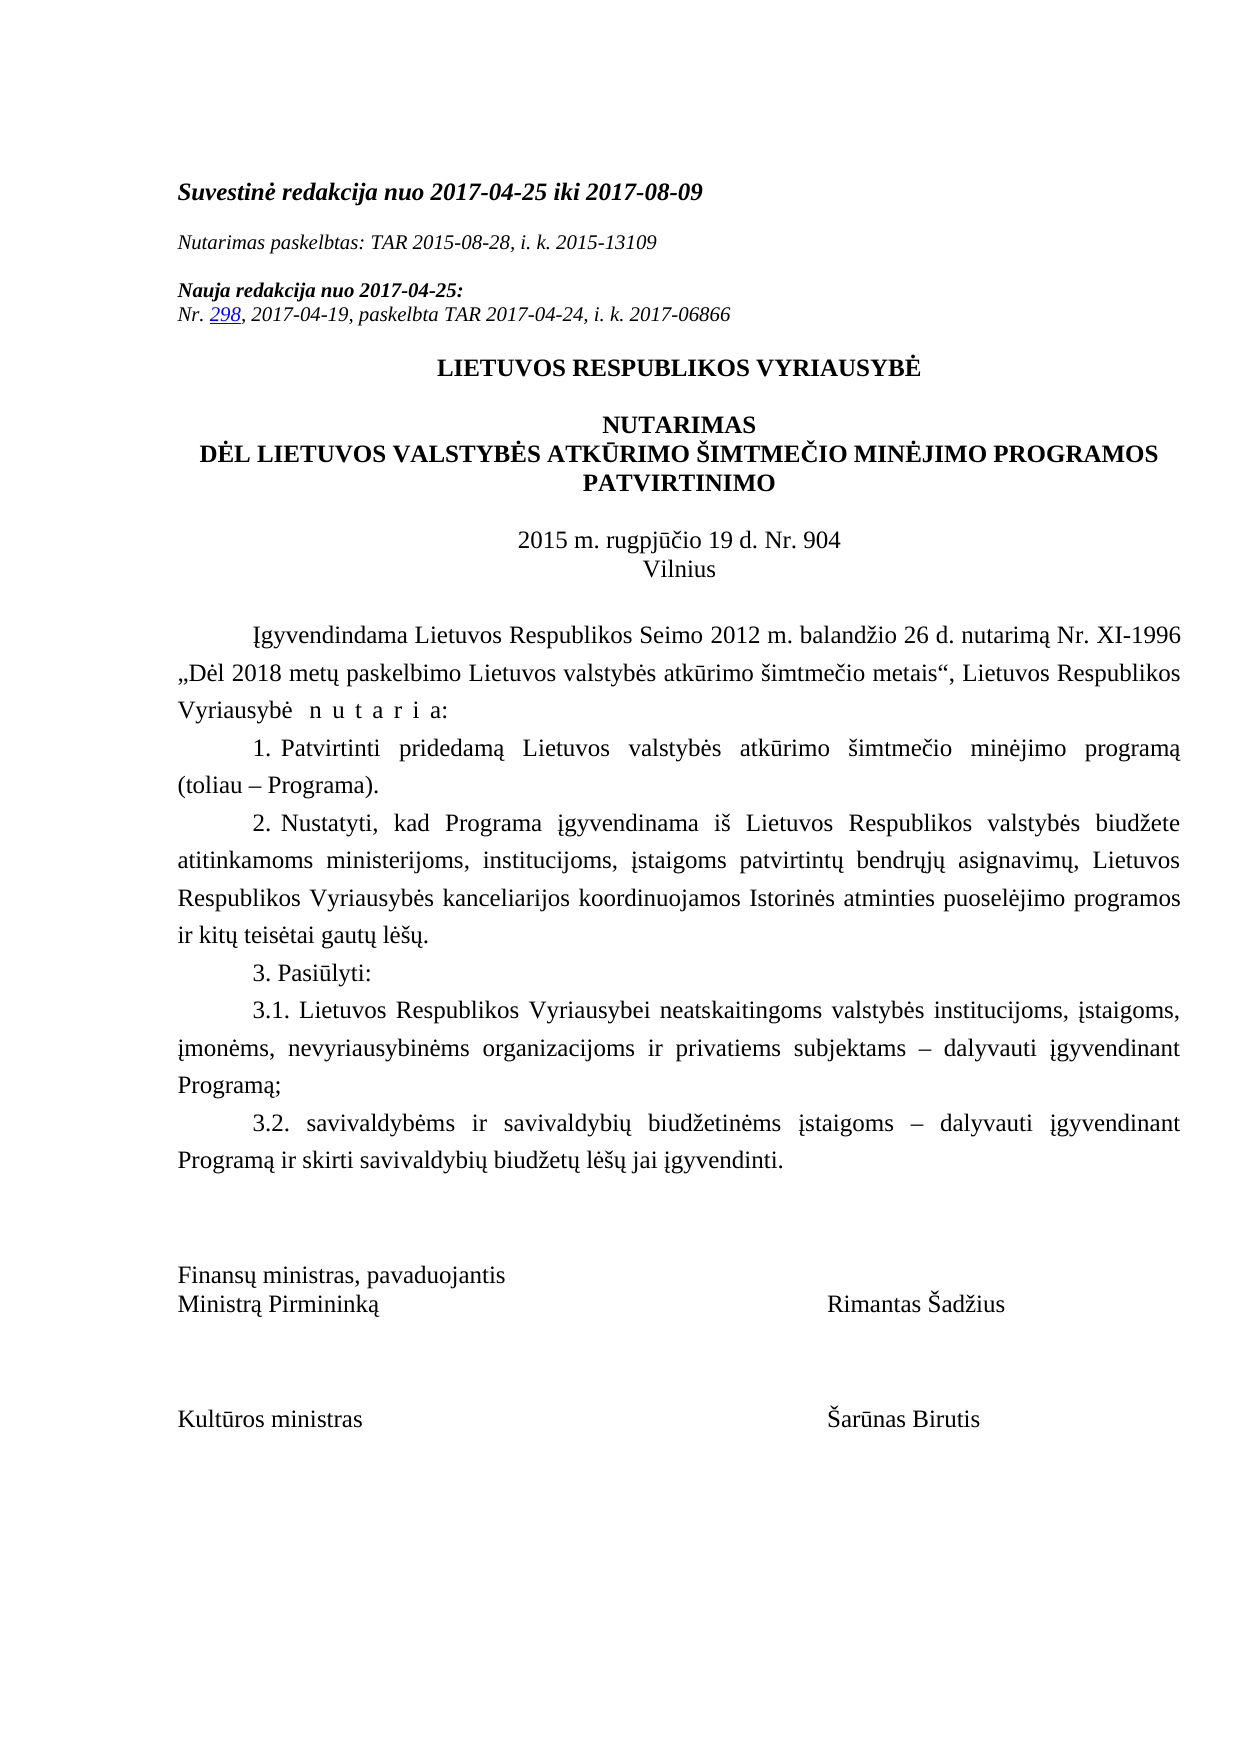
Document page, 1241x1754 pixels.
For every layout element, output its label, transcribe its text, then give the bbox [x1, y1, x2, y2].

text Nr. 298, 2017-04-19, paskelbta TAR 2017-04-24, i. k. 2017-06866 [177, 302, 1181, 326]
text DĖL LIETUVOS VALSTYBĖS ATKŪRIMO ŠIMTMEČIO MINĖJIMO PROGRAMOS PATVIRTINIMO [177, 439, 1181, 496]
text 3. Pasiūlyti: [177, 949, 1181, 986]
text 2015 m. rugpjūčio 19 d. Nr. 904 [177, 525, 1181, 554]
text 2. Nustatyti, kad Programa įgyvendinama iš Lietuvos Respublikos valstybės biudžete atitinkamoms ministerijoms, institucijoms, įstaigoms patvirtintų bendrųjų asignavimų, Lietuvos Respublikos Vyriausybės kanceliarijos koordinuojamos Istorinės atminties puoselėjimo programos ir kitų teisėtai gautų lėšų. [177, 799, 1181, 949]
text Įgyvendindama Lietuvos Respublikos Seimo 2012 m. balandžio 26 d. nutarimą Nr. XI-1996 „Dėl 2018 metų paskelbimo Lietuvos valstybės atkūrimo šimtmečio metais“, Lietuvos Respublikos Vyriausybė nutaria: [177, 611, 1181, 724]
text Finansų ministras, pavaduojantis [177, 1260, 1181, 1289]
text Nauja redakcija nuo 2017-04-25: [177, 278, 1181, 302]
text Kultūros ministras Šarūnas Birutis [177, 1404, 1181, 1433]
text Nutarimas paskelbtas: TAR 2015-08-28, i. k. 2015-13109 [177, 230, 1181, 254]
text NUTARIMAS [177, 410, 1181, 439]
text 1. Patvirtinti pridedamą Lietuvos valstybės atkūrimo šimtmečio minėjimo programą (toliau – Programa). [177, 724, 1181, 799]
text Suvestinė redakcija nuo 2017-04-25 iki 2017-08-09 [177, 177, 1181, 206]
text 3.2. savivaldybėms ir savivaldybių biudžetinėms įstaigoms – dalyvauti įgyvendinant Programą ir skirti savivaldybių biudžetų lėšų jai įgyvendinti. [177, 1099, 1181, 1174]
text Vilnius [177, 554, 1181, 583]
text LIETUVOS RESPUBLIKOS VYRIAUSYBĖ [177, 353, 1181, 381]
text 3.1. Lietuvos Respublikos Vyriausybei neatskaitingoms valstybės institucijoms, įstaigoms, įmonėms, nevyriausybinėms organizacijoms ir privatiems subjektams – dalyvauti įgyvendinant Programą; [177, 986, 1181, 1099]
text Ministrą Pirmininką Rimantas Šadžius [177, 1289, 1181, 1318]
